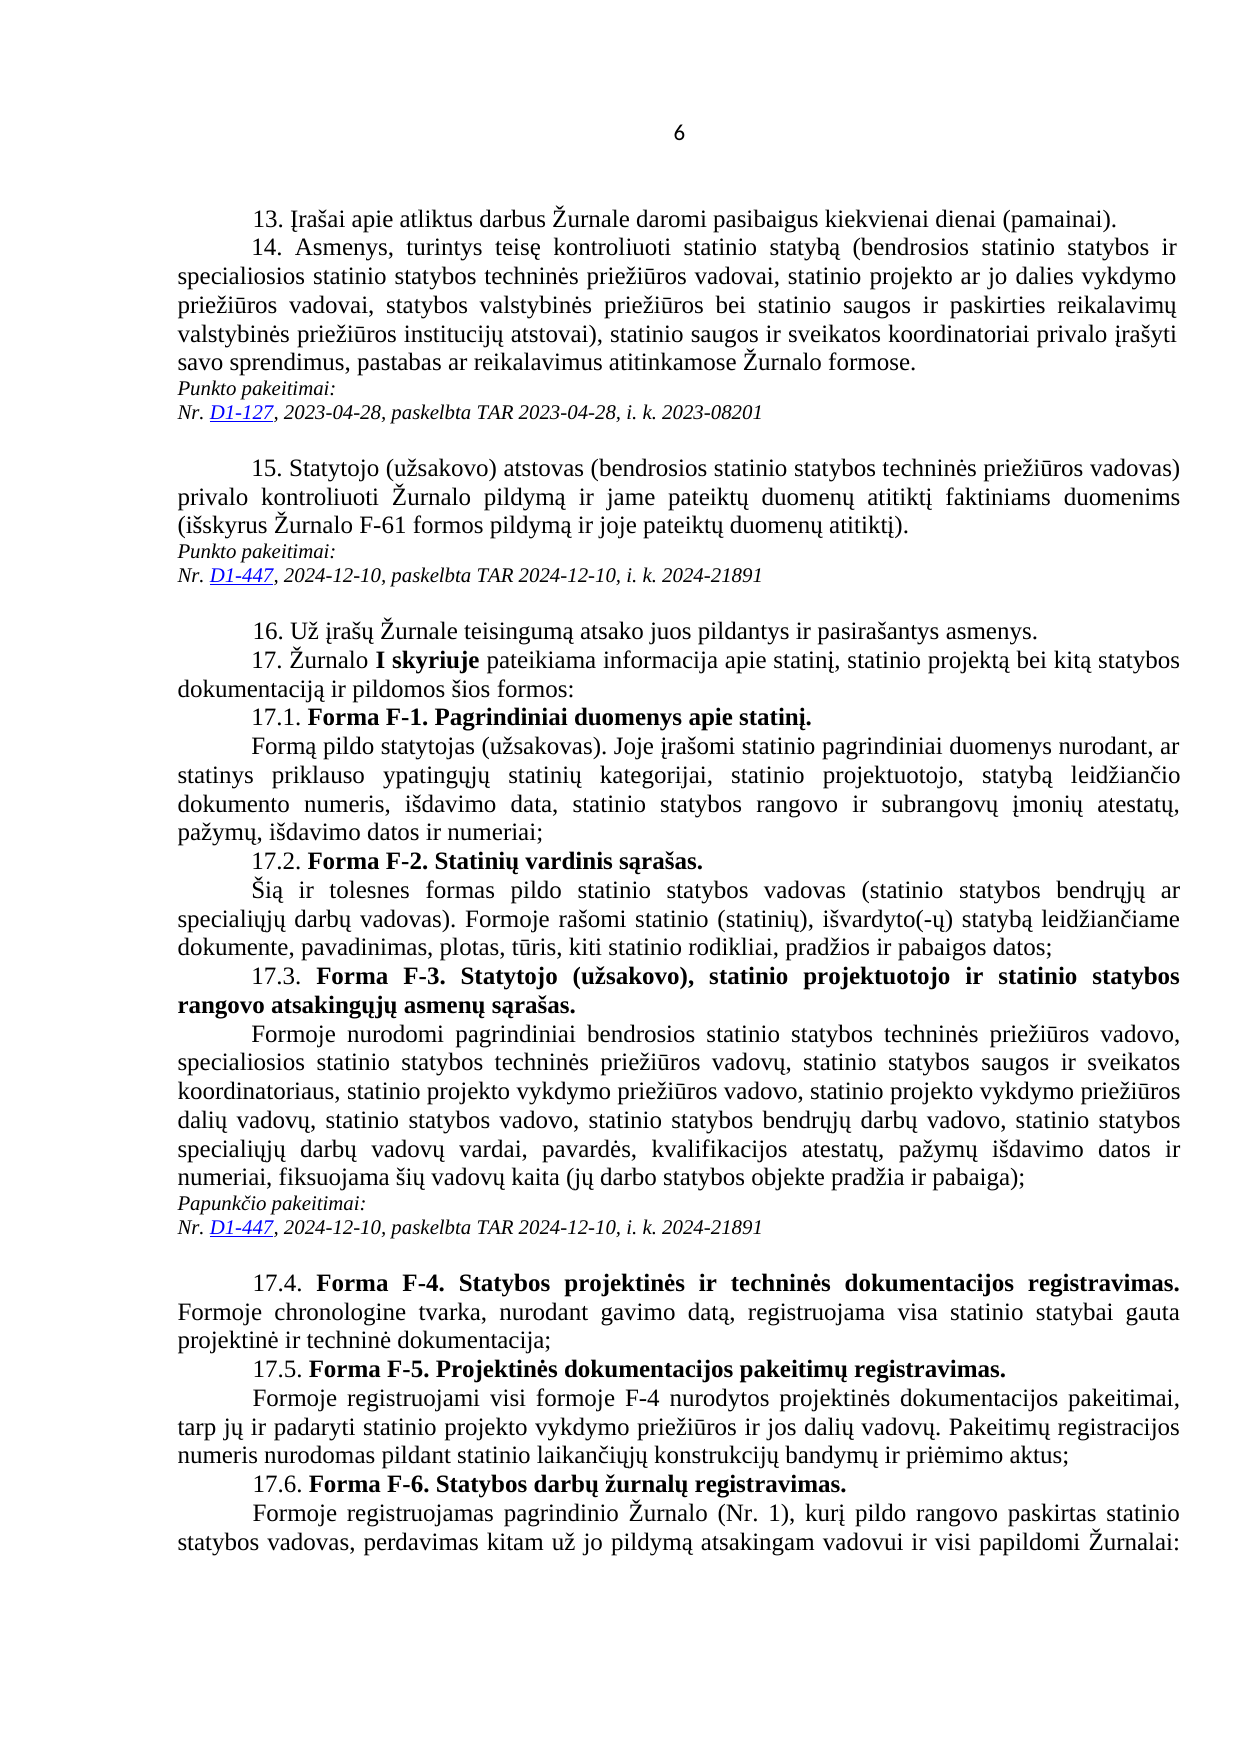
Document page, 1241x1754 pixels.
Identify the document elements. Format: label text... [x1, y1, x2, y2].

text 16. Už įrašų Žurnale teisingumą atsako juos pildantys ir pasirašantys asmenys. [177, 616, 1181, 645]
text 17.2. Forma F-2. Statinių vardinis sąrašas. [251, 846, 1181, 875]
text 13. Įrašai apie atliktus darbus Žurnale daromi pasibaigus kiekvienai dienai (pamainai). [177, 204, 1181, 232]
text Formoje nurodomi pagrindiniai bendrosios statinio statybos techninės priežiūros vadovo, specialiosios statinio statybos techninės priežiūros vadovų, statinio statybos saugos ir sveikatos koordinatoriaus, statinio projekto vykdymo priežiūros vadovo, statinio projekto vykdymo priežiūros dalių vadovų, statinio statybos vadovo, statinio statybos bendrųjų darbų vadovo, statinio statybos specialiųjų darbų vadovų vardai, pavardės, kvalifikacijos atestatų, pažymų išdavimo datos ir numeriai, fiksuojama šių vadovų kaita (jų darbo statybos objekte pradžia ir pabaiga); [177, 1019, 1181, 1191]
text Papunkčio pakeitimai: [177, 1191, 1181, 1215]
subtitle 17. Žurnalo I skyriuje pateikiama informacija apie statinį, statinio projektą bei kitą statybos dokumentaciją ir pildomos šios formos: [177, 645, 1181, 702]
text Formoje registruojamas pagrindinio Žurnalo (Nr. 1), kurį pildo rangovo paskirtas statinio statybos vadovas, perdavimas kitam už jo pildymą atsakingam vadovui ir visi papildomi Žurnalai: [177, 1498, 1181, 1556]
text Formoje registruojami visi formoje F-4 nurodytos projektinės dokumentacijos pakeitimai, tarp jų ir padaryti statinio projekto vykdymo priežiūros ir jos dalių vadovų. Pakeitimų registracijos numeris nurodomas pildant statinio laikančiųjų konstrukcijų bandymų ir priėmimo aktus; [177, 1383, 1181, 1469]
text Šią ir tolesnes formas pildo statinio statybos vadovas (statinio statybos bendrųjų ar specialiųjų darbų vadovas). Formoje rašomi statinio (statinių), išvardyto(-ų) statybą leidžiančiame dokumente, pavadinimas, plotas, tūris, kiti statinio rodikliai, pradžios ir pabaigos datos; [177, 875, 1181, 961]
text 17.6. Forma F-6. Statybos darbų žurnalų registravimas. [177, 1469, 1181, 1498]
text 17.5. Forma F-5. Projektinės dokumentacijos pakeitimų registravimas. [252, 1354, 1181, 1383]
text Nr. D1-127, 2023-04-28, paskelbta TAR 2023-04-28, i. k. 2023-08201 [177, 400, 1181, 424]
text 17.3. Forma F-3. Statytojo (užsakovo), statinio projektuotojo ir statinio statybos rangovo atsakingųjų asmenų sąrašas. [177, 961, 1181, 1019]
text Punkto pakeitimai: [177, 376, 1181, 400]
text Formą pildo statytojas (užsakovas). Joje įrašomi statinio pagrindiniai duomenys nurodant, ar statinys priklauso ypatingųjų statinių kategorijai, statinio projektuotojo, statybą leidžiančio dokumento numeris, išdavimo data, statinio statybos rangovo ir subrangovų įmonių atestatų, pažymų, išdavimo datos ir numeriai; [177, 731, 1181, 846]
text 15. Statytojo (užsakovo) atstovas (bendrosios statinio statybos techninės priežiūros vadovas) privalo kontroliuoti Žurnalo pildymą ir jame pateiktų duomenų atitiktį faktiniams duomenims (išskyrus Žurnalo F-61 formos pildymą ir joje pateiktų duomenų atitiktį). [177, 453, 1181, 539]
text Nr. D1-447, 2024-12-10, paskelbta TAR 2024-12-10, i. k. 2024-21891 [177, 1215, 1181, 1239]
text Punkto pakeitimai: [177, 539, 1181, 563]
text 17.1. Forma F-1. Pagrindiniai duomenys apie statinį. [251, 702, 1181, 731]
text 17.4. Forma F-4. Statybos projektinės ir techninės dokumentacijos registravimas. Formoje chronologine tvarka, nurodant gavimo datą, registruojama visa statinio statybai gauta projektinė ir techninė dokumentacija; [177, 1268, 1181, 1354]
text Nr. D1-447, 2024-12-10, paskelbta TAR 2024-12-10, i. k. 2024-21891 [177, 563, 1181, 587]
text 14. Asmenys, turintys teisę kontroliuoti statinio statybą (bendrosios statinio statybos ir specialiosios statinio statybos techninės priežiūros vadovai, statinio projekto ar jo dalies vykdymo priežiūros vadovai, statybos valstybinės priežiūros bei statinio saugos ir paskirties reikalavimų valstybinės priežiūros institucijų atstovai), statinio saugos ir sveikatos koordinatoriai privalo įrašyti savo sprendimus, pastabas ar reikalavimus atitinkamose Žurnalo formose. [177, 232, 1178, 376]
